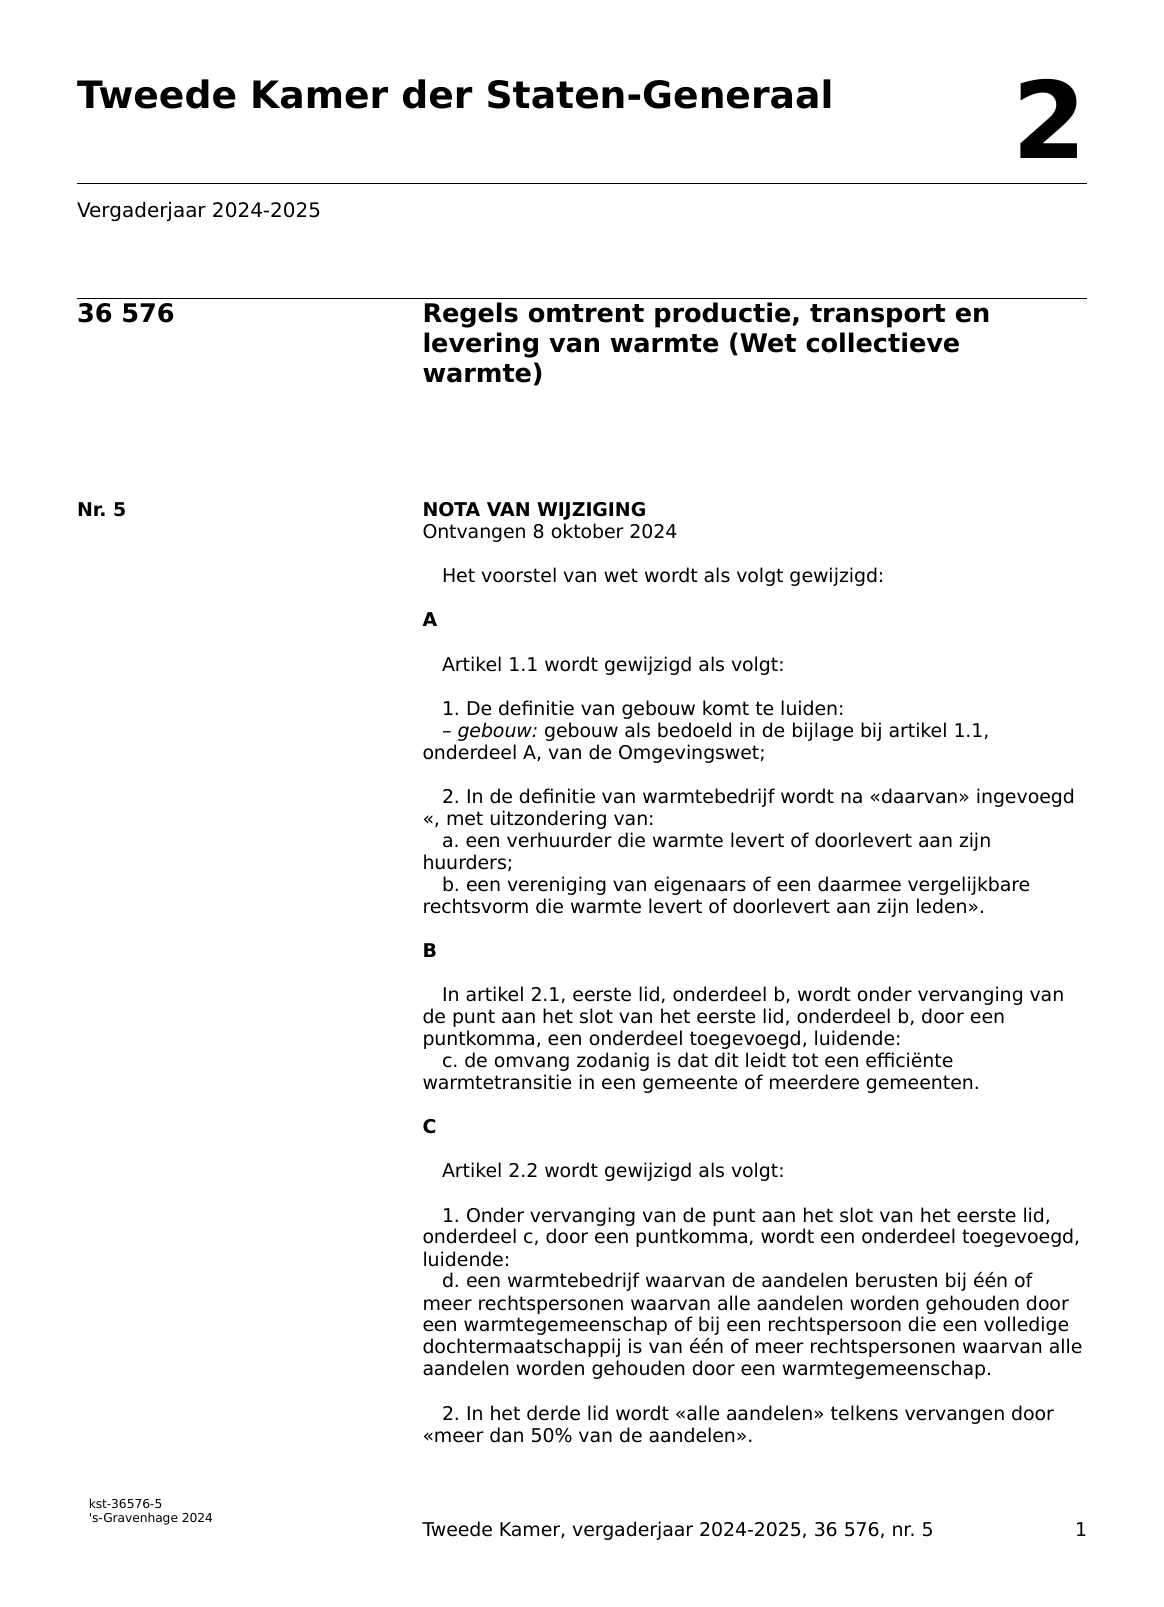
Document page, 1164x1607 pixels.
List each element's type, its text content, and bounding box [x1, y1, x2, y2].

subtitle Nr. 5 NOTA VAN WIJZIGING [77, 499, 1087, 521]
subtitle A [422, 609, 1087, 631]
text 1. Onder vervanging van de punt aan het slot van het eerste lid, onderdeel c, door een puntkomma, wordt een onderdeel toegevoegd, luidende: [422, 1204, 1087, 1270]
subtitle B [422, 940, 1087, 962]
text kst-36576-5 [88, 1497, 323, 1511]
text d. een warmtebedrijf waarvan de aandelen berusten bij één of meer rechtspersonen waarvan alle aandelen worden gehouden door een warmtegemeenschap of bij een rechtspersoon die een volledige dochtermaatschappij is van één of meer rechtspersonen waarvan alle aandelen worden gehouden door een warmtegemeenschap. [422, 1270, 1087, 1380]
table_header 2 [886, 59, 1087, 183]
subtitle 36 576 Regels omtrent productie, transport en levering van warmte (Wet collectieve warmte) [77, 299, 1087, 388]
subtitle C [422, 1116, 1087, 1138]
text 2. In het derde lid wordt «alle aandelen» telkens vervangen door «meer dan 50% van de aandelen». [422, 1402, 1087, 1446]
text b. een vereniging van eigenaars of een daarmee vergelijkbare rechtsvorm die warmte levert of doorlevert aan zijn leden». [422, 874, 1087, 918]
text 2. In de definitie van warmtebedrijf wordt na «daarvan» ingevoegd «, met uitzondering van: [422, 786, 1087, 830]
text c. de omvang zodanig is dat dit leidt tot een efficiënte warmtetransitie in een gemeente of meerdere gemeenten. [422, 1050, 1087, 1094]
text 's-Gravenhage 2024 [88, 1511, 323, 1525]
table_header Tweede Kamer der Staten-Generaal [77, 59, 886, 183]
text Artikel 1.1 wordt gewijzigd als volgt: [422, 653, 1087, 676]
text 1. De definitie van gebouw komt te luiden: [422, 698, 1087, 720]
text a. een verhuurder die warmte levert of doorlevert aan zijn huurders; [422, 830, 1087, 874]
text – gebouw: gebouw als bedoeld in de bijlage bij artikel 1.1, onderdeel A, van de Omgevingswet; [422, 720, 1087, 764]
table_cell Vergaderjaar 2024-2025 [77, 184, 1087, 298]
text Artikel 2.2 wordt gewijzigd als volgt: [422, 1160, 1087, 1182]
text Ontvangen 8 oktober 2024 [422, 521, 1087, 543]
text Het voorstel van wet wordt als volgt gewijzigd: [422, 565, 1087, 587]
text In artikel 2.1, eerste lid, onderdeel b, wordt onder vervanging van de punt aan het slot van het eerste lid, onderdeel b, door een puntkomma, een onderdeel toegevoegd, luidende: [422, 984, 1087, 1050]
